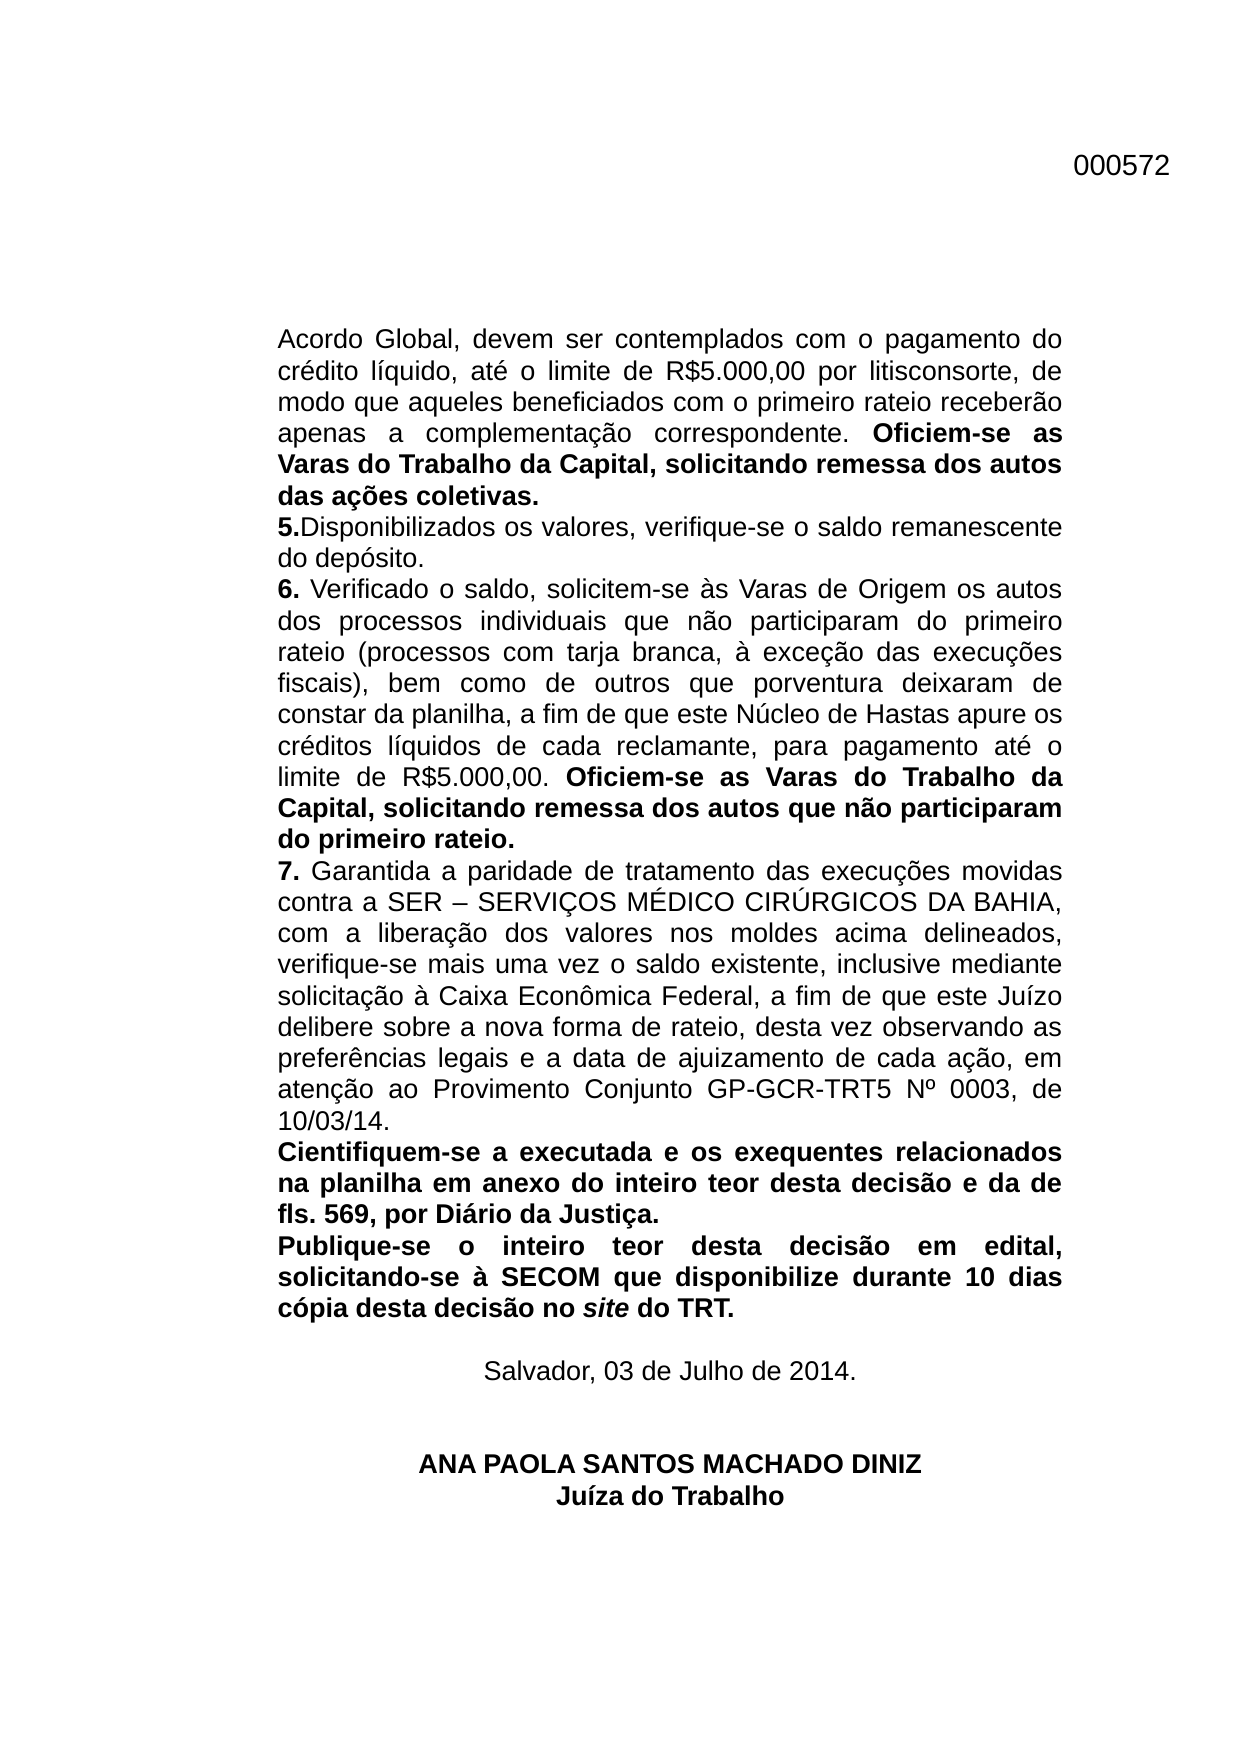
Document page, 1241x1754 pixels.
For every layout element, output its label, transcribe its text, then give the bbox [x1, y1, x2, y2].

text Acordo Global, devem ser contemplados com o pagamento do crédito líquido, até o limite de R$5.000,00 por litisconsorte, de modo que aqueles beneficiados com o primeiro rateio receberão apenas a complementação correspondente. Oficiem-se as Varas do Trabalho da Capital, solicitando remessa dos autos das ações coletivas. [277, 323, 1063, 511]
text Salvador, 03 de Julho de 2014. [277, 1354, 1063, 1386]
text 7. Garantida a paridade de tratamento das execuções movidas contra a SER – SERVIÇOS MÉDICO CIRÚRGICOS DA BAHIA, com a liberação dos valores nos moldes acima delineados, verifique-se mais uma vez o saldo existente, inclusive mediante solicitação à Caixa Econômica Federal, a fim de que este Juízo delibere sobre a nova forma de rateio, desta vez observando as preferências legais e a data de ajuizamento de cada ação, em atenção ao Provimento Conjunto GP-GCR-TRT5 Nº 0003, de 10/03/14. [277, 854, 1063, 1136]
text Publique-se o inteiro teor desta decisão em edital, solicitando-se à SECOM que disponibilize durante 10 dias cópia desta decisão no site do TRT. [277, 1229, 1063, 1323]
text Juíza do Trabalho [277, 1479, 1063, 1511]
text 5.Disponibilizados os valores, verifique-se o saldo remanescente do depósito. [277, 511, 1063, 573]
text 6. Verificado o saldo, solicitem-se às Varas de Origem os autos dos processos individuais que não participaram do primeiro rateio (processos com tarja branca, à exceção das execuções fiscais), bem como de outros que porventura deixaram de constar da planilha, a fim de que este Núcleo de Hastas apure os créditos líquidos de cada reclamante, para pagamento até o limite de R$5.000,00. Oficiem-se as Varas do Trabalho da Capital, solicitando remessa dos autos que não participaram do primeiro rateio. [277, 573, 1063, 854]
text Cientifiquem-se a executada e os exequentes relacionados na planilha em anexo do inteiro teor desta decisão e da de fls. 569, por Diário da Justiça. [277, 1136, 1063, 1229]
text ANA PAOLA SANTOS MACHADO DINIZ [277, 1448, 1063, 1479]
